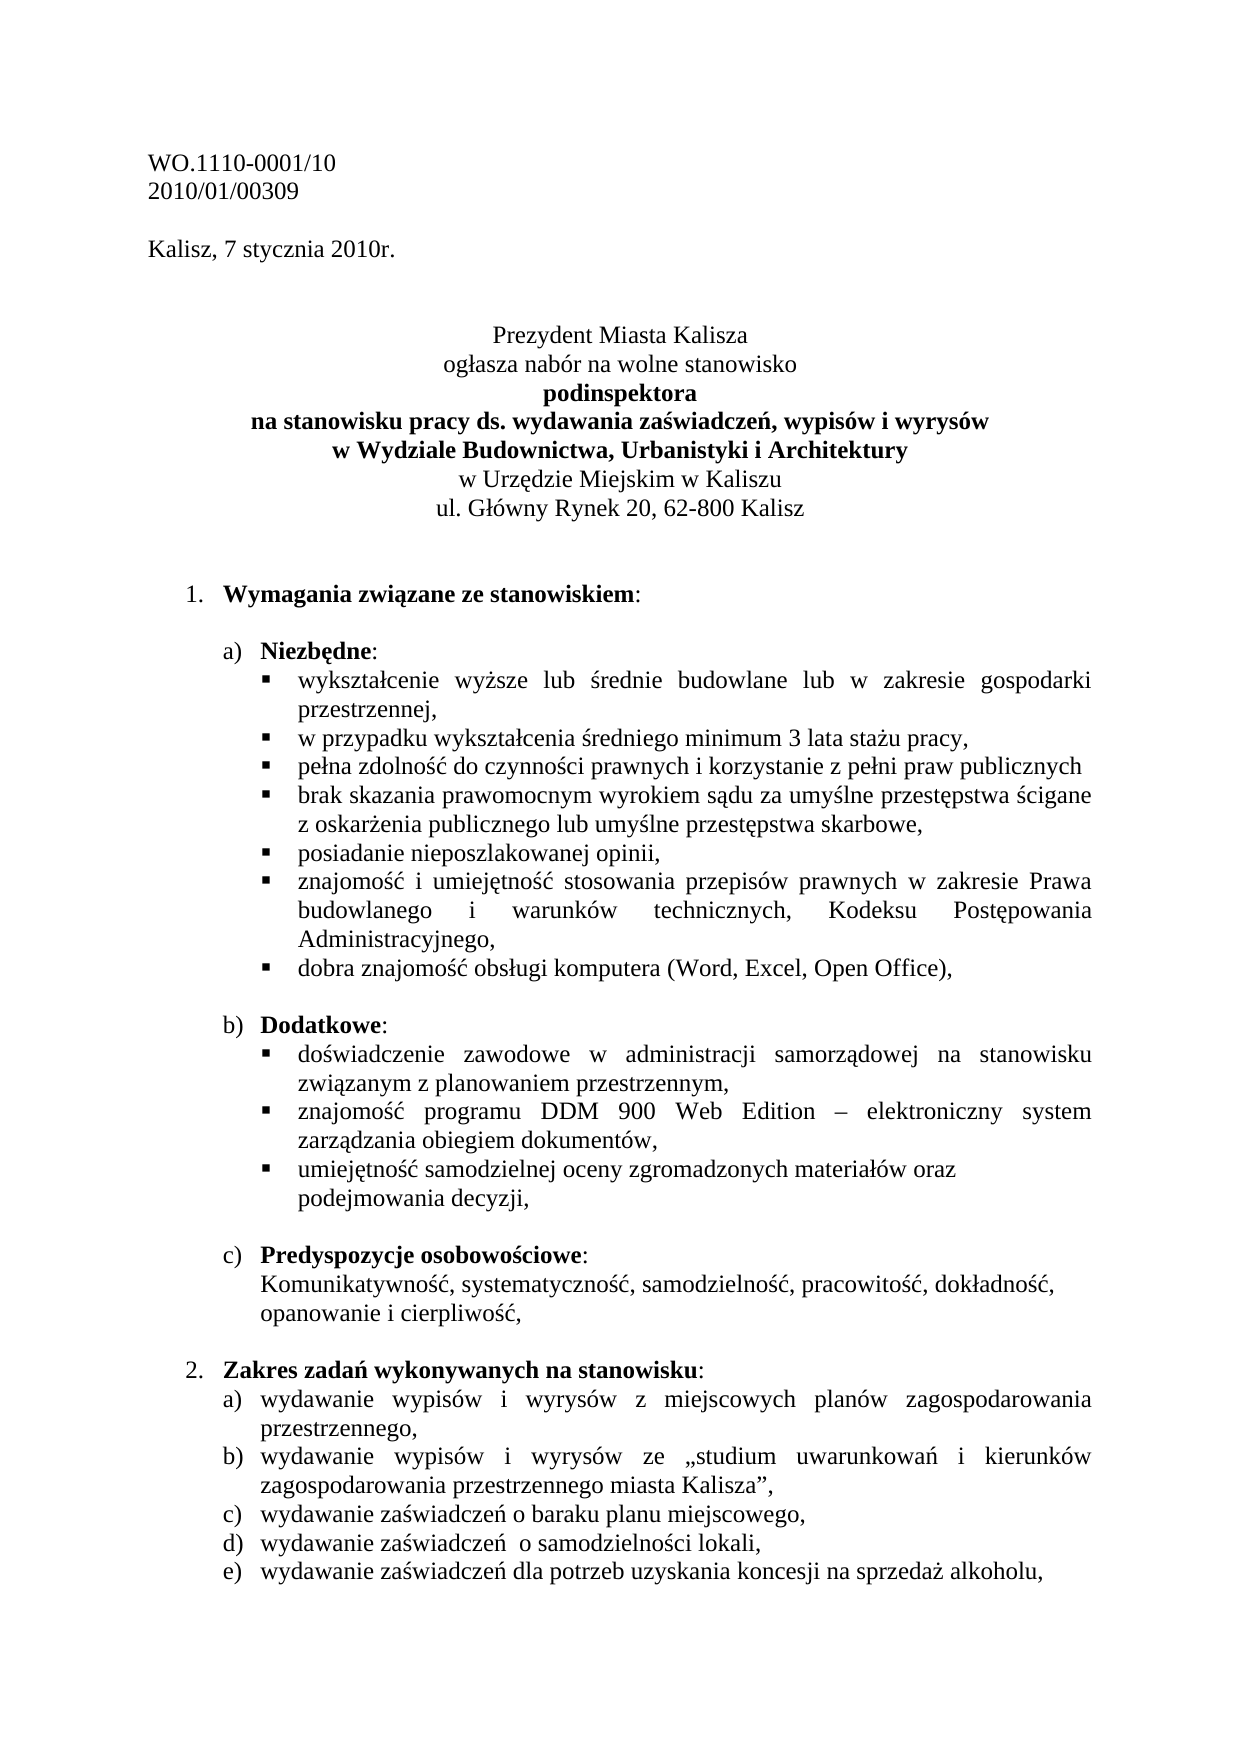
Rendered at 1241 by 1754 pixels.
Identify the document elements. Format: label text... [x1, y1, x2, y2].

text na stanowisku pracy ds. wydawania zaświadczeń, wypisów i wyrysów [148, 406, 1092, 435]
list Niezbędne: [223, 636, 1092, 665]
text w Urzędzie Miejskim w Kaliszu [148, 464, 1092, 493]
list doświadczenie zawodowe w administracji samorządowej na stanowisku związanym z planowaniem przestrzennym, [260, 1039, 1092, 1096]
list umiejętność samodzielnej oceny zgromadzonych materiałów oraz podejmowania decyzji, [260, 1154, 1092, 1211]
list znajomość programu DDM 900 Web Edition – elektroniczny system zarządzania obiegiem dokumentów, [260, 1096, 1092, 1154]
list znajomość i umiejętność stosowania przepisów prawnych w zakresie Prawa budowlanego i warunków technicznych, Kodeksu Postępowania Administracyjnego, [260, 866, 1092, 953]
list wydawanie wypisów i wyrysów ze „studium uwarunkowań i kierunków zagospodarowania przestrzennego miasta Kalisza”, [223, 1441, 1092, 1499]
text w Wydziale Budownictwa, Urbanistyki i Architektury [148, 435, 1092, 464]
text Kalisz, 7 stycznia 2010r. [148, 234, 1092, 263]
list posiadanie nieposzlakowanej opinii, [260, 838, 1092, 866]
list w przypadku wykształcenia średniego minimum 3 lata stażu pracy, [260, 723, 1092, 751]
list wydawanie zaświadczeń o samodzielności lokali, [223, 1528, 1092, 1556]
list wydawanie zaświadczeń o baraku planu miejscowego, [223, 1499, 1092, 1528]
list wydawanie zaświadczeń dla potrzeb uzyskania koncesji na sprzedaż alkoholu, [223, 1556, 1092, 1585]
list brak skazania prawomocnym wyrokiem sądu za umyślne przestępstwa ścigane z oskarżenia publicznego lub umyślne przestępstwa skarbowe, [260, 780, 1092, 838]
list Dodatkowe: [223, 1010, 1092, 1039]
text Komunikatywność, systematyczność, samodzielność, pracowitość, dokładność, opanowanie i cierpliwość, [260, 1269, 1092, 1326]
list Wymagania związane ze stanowiskiem: [185, 579, 1092, 608]
text ogłasza nabór na wolne stanowisko [148, 349, 1092, 378]
text Prezydent Miasta Kalisza [148, 320, 1092, 349]
list Zakres zadań wykonywanych na stanowisku: [185, 1355, 1092, 1384]
list Predyspozycje osobowościowe: [223, 1240, 1092, 1269]
list wykształcenie wyższe lub średnie budowlane lub w zakresie gospodarki przestrzennej, [260, 665, 1092, 723]
list dobra znajomość obsługi komputera (Word, Excel, Open Office), [260, 953, 1092, 981]
text ul. Główny Rynek 20, 62-800 Kalisz [148, 493, 1092, 521]
list wydawanie wypisów i wyrysów z miejscowych planów zagospodarowania przestrzennego, [223, 1384, 1092, 1441]
text podinspektora [148, 378, 1092, 406]
text 2010/01/00309 [148, 176, 1092, 205]
list pełna zdolność do czynności prawnych i korzystanie z pełni praw publicznych [260, 751, 1092, 780]
text WO.1110-0001/10 [148, 148, 1092, 176]
